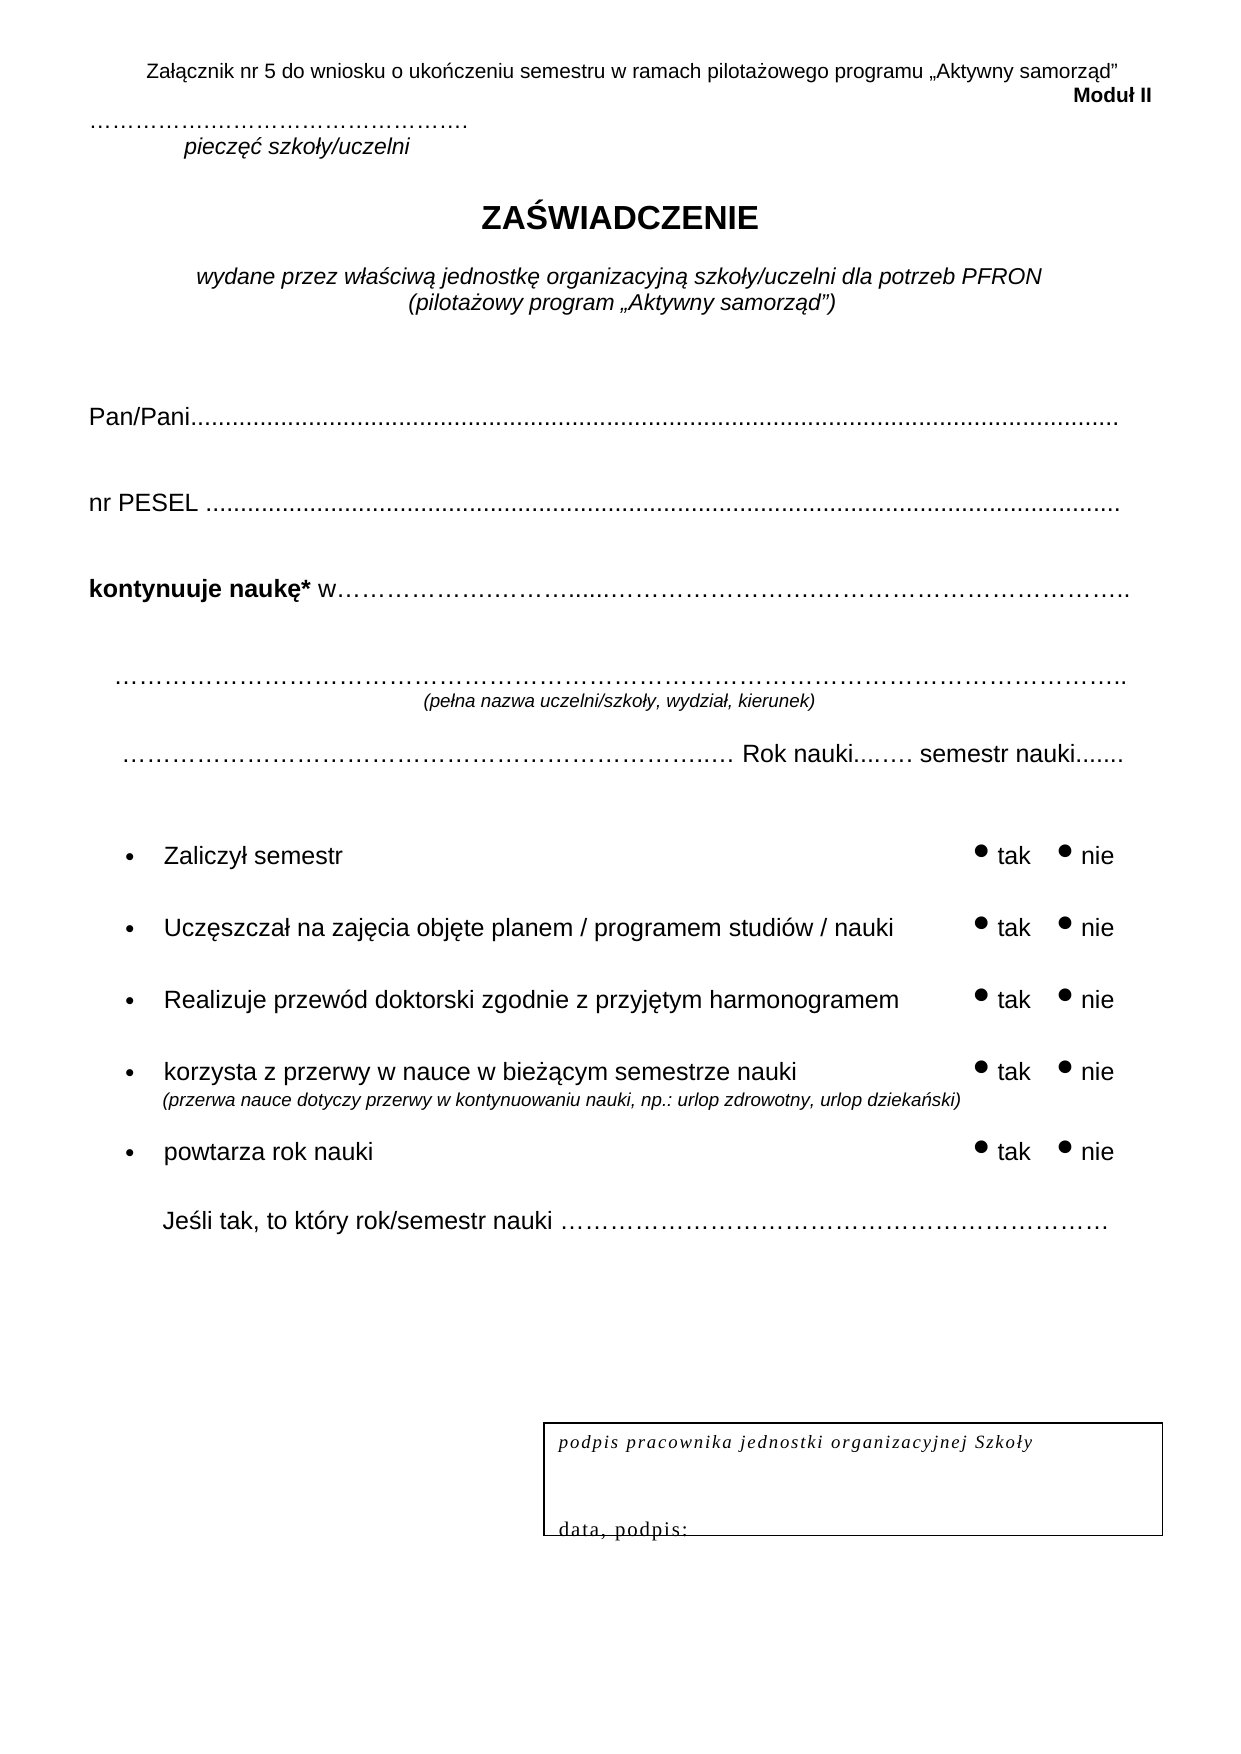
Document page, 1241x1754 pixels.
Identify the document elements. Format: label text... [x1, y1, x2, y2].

text kontynuuje naukę* w……………….………......…………………….……………………………….. [89, 574, 1152, 603]
list Uczęszczał na zajęcia objęte planem / programem studiów / nauki  tak  nie [126, 910, 1152, 944]
list Realizuje przewód doktorski zgodnie z przyjętym harmonogramem  tak  nie [126, 982, 1152, 1016]
list korzysta z przerwy w nauce w bieżącym semestrze nauki  tak  nie [126, 1054, 1152, 1089]
text (pełna nazwa uczelni/szkoły, wydział, kierunek) [89, 689, 1152, 711]
text pieczęć szkoły/uczelni [89, 133, 1152, 160]
subtitle ZAŚWIADCZENIE [89, 198, 1152, 237]
text nr PESEL .................................................................................................................................... [89, 445, 1152, 517]
text ……………………………………………………………..… Rok nauki....…. semestr nauki....... [89, 739, 1152, 768]
list Zaliczył semestr  tak  nie [126, 838, 1152, 872]
text (przerwa nauce dotyczy przerwy w kontynuowaniu nauki, np.: urlop zdrowotny, urlop dziekański) [89, 1089, 1152, 1110]
text Pan/Pani...................................................................................................................................... [89, 402, 1152, 431]
text wydane przez właściwą jednostkę organizacyjną szkoły/uczelni dla potrzeb PFRON (pilotażowy program „Aktywny samorząd”) [89, 263, 1152, 316]
text …………….……………………………. [89, 107, 1152, 133]
text Jeśli tak, to który rok/semestr nauki ………………………………………………………… [89, 1206, 1152, 1235]
text ………………………………………………………………………………………………………….. [89, 661, 1152, 689]
list powtarza rok nauki  tak  nie [126, 1134, 1152, 1168]
